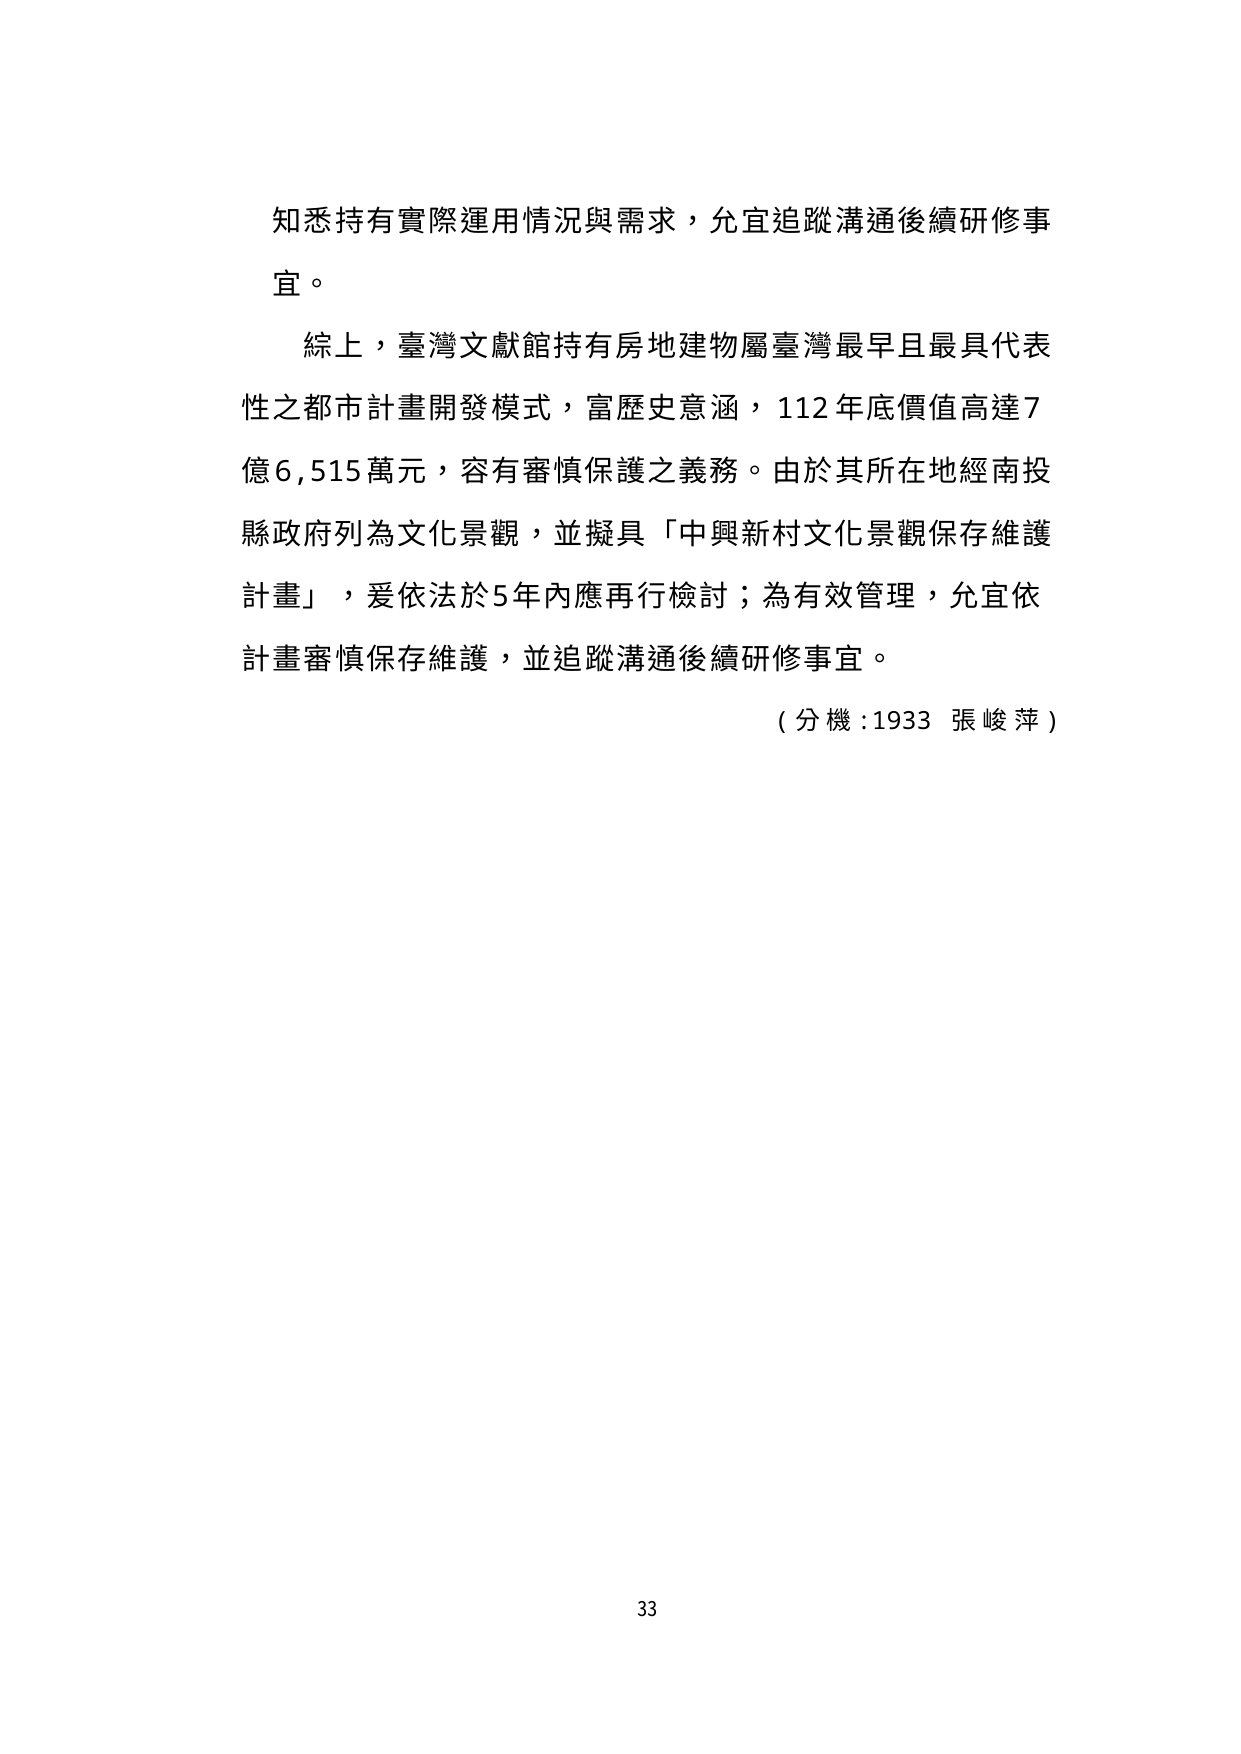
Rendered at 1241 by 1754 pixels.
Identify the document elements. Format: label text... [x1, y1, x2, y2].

text 綜上，臺灣文獻館持有房地建物屬臺灣最早且最具代表性之都市計畫開發模式，富歷史意涵，112年底價值高達7億6,515萬元，容有審慎保護之義務。由於其所在地經南投縣政府列為文化景觀，並擬具「中興新村文化景觀保存維護計畫」，爰依法於5年內應再行檢討；為有效管理，允宜依計畫審慎保存維護，並追蹤溝通後續研修事宜。 [236, 302, 1063, 677]
text (分機:1933 張峻萍) [177, 677, 1063, 740]
text 知悉持有實際運用情況與需求，允宜追蹤溝通後續研修事宜。 [266, 177, 1063, 302]
